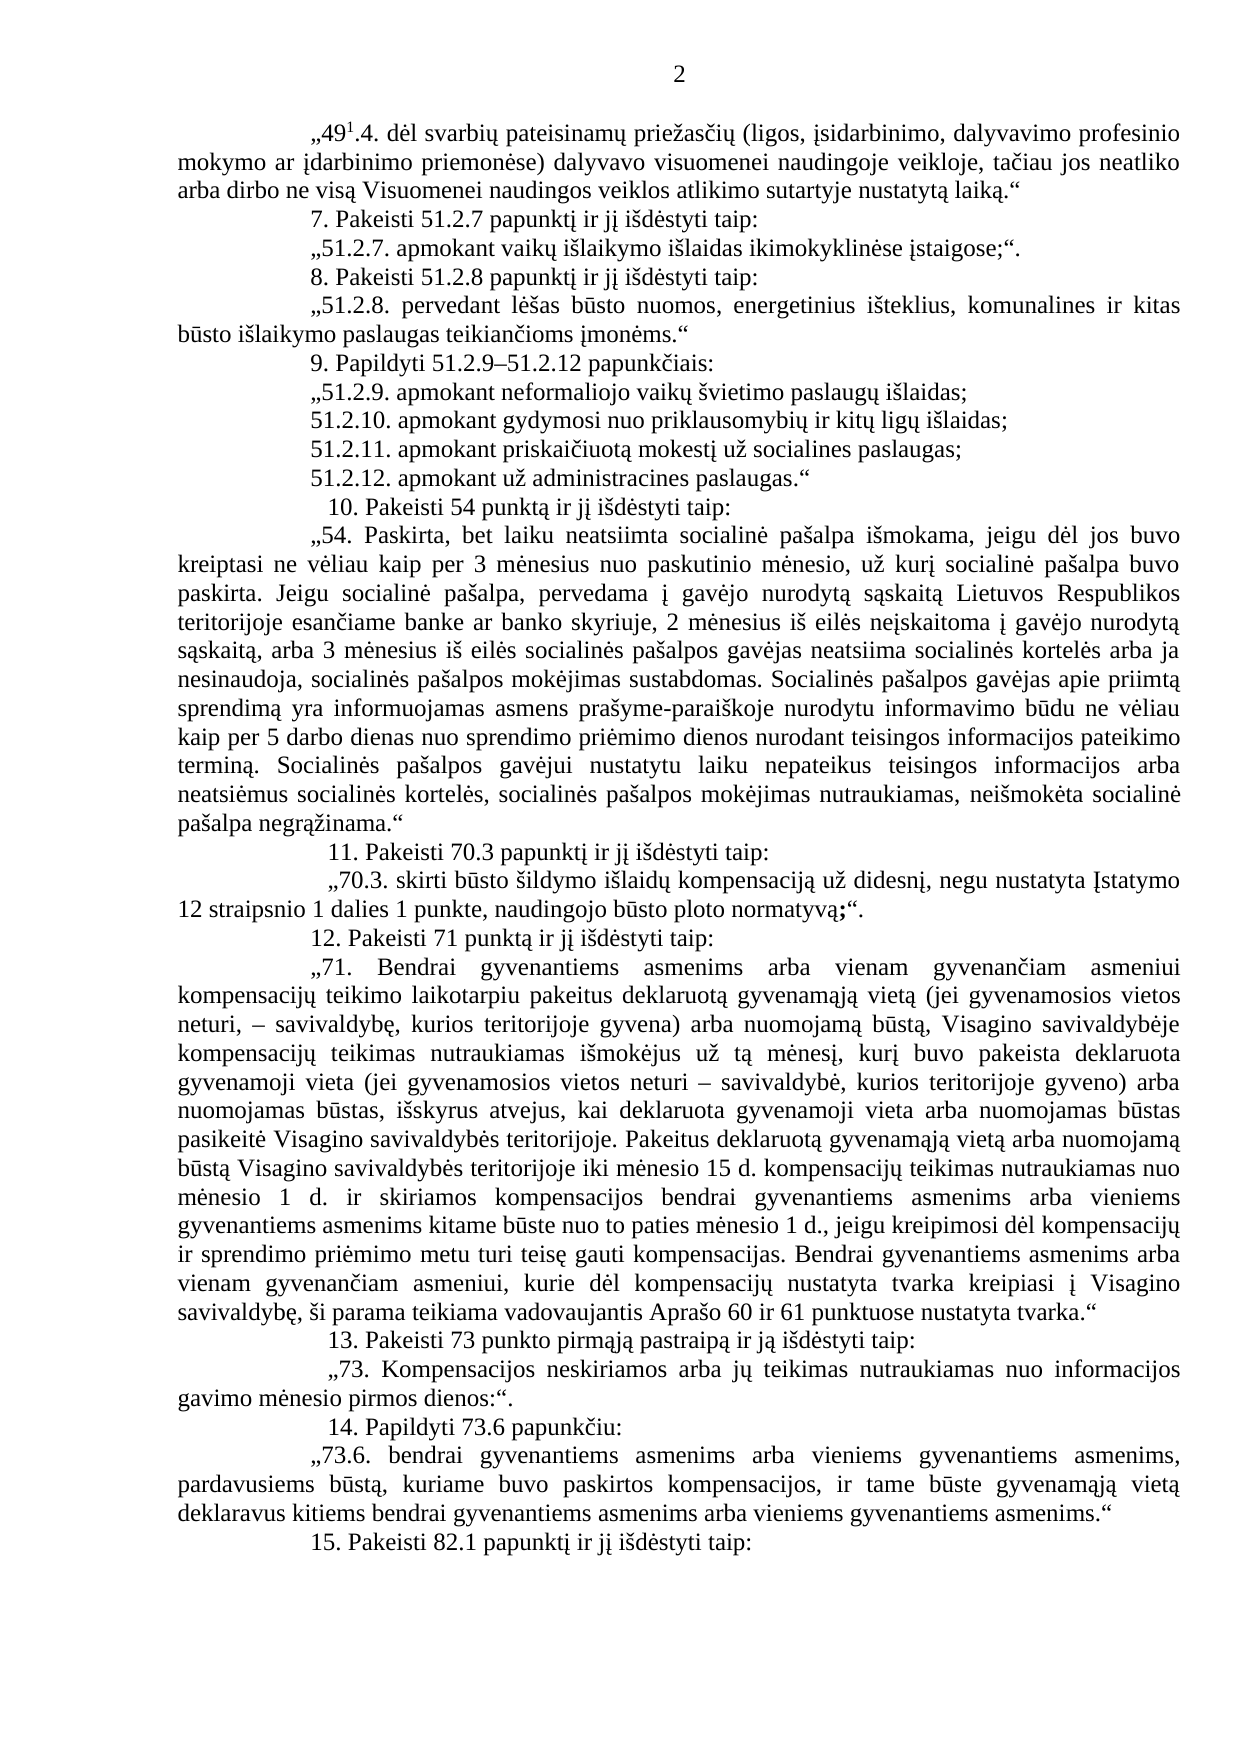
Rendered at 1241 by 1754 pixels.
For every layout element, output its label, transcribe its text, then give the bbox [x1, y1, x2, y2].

text 11. Pakeisti 70.3 papunktį ir jį išdėstyti taip: [177, 837, 1181, 866]
text 15. Pakeisti 82.1 papunktį ir jį išdėstyti taip: [177, 1527, 1181, 1556]
text „73. Kompensacijos neskiriamos arba jų teikimas nutraukiamas nuo informacijos gavimo mėnesio pirmos dienos:“. [177, 1354, 1181, 1412]
text „71. Bendrai gyvenantiems asmenims arba vienam gyvenančiam asmeniui kompensacijų teikimo laikotarpiu pakeitus deklaruotą gyvenamąją vietą (jei gyvenamosios vietos neturi, – savivaldybę, kurios teritorijoje gyvena) arba nuomojamą būstą, Visagino savivaldybėje kompensacijų teikimas nutraukiamas išmokėjus už tą mėnesį, kurį buvo pakeista deklaruota gyvenamoji vieta (jei gyvenamosios vietos neturi – savivaldybė, kurios teritorijoje gyveno) arba nuomojamas būstas, išskyrus atvejus, kai deklaruota gyvenamoji vieta arba nuomojamas būstas pasikeitė Visagino savivaldybės teritorijoje. Pakeitus deklaruotą gyvenamąją vietą arba nuomojamą būstą Visagino savivaldybės teritorijoje iki mėnesio 15 d. kompensacijų teikimas nutraukiamas nuo mėnesio 1 d. ir skiriamos kompensacijos bendrai gyvenantiems asmenims arba vieniems gyvenantiems asmenims kitame būste nuo to paties mėnesio 1 d., jeigu kreipimosi dėl kompensacijų ir sprendimo priėmimo metu turi teisę gauti kompensacijas. Bendrai gyvenantiems asmenims arba vienam gyvenančiam asmeniui, kurie dėl kompensacijų nustatyta tvarka kreipiasi į Visagino savivaldybę, ši parama teikiama vadovaujantis Aprašo 60 ir 61 punktuose nustatyta tvarka.“ [177, 952, 1181, 1326]
text 51.2.10. apmokant gydymosi nuo priklausomybių ir kitų ligų išlaidas; [177, 406, 1181, 434]
text „73.6. bendrai gyvenantiems asmenims arba vieniems gyvenantiems asmenims, pardavusiems būstą, kuriame buvo paskirtos kompensacijos, ir tame būste gyvenamąją vietą deklaravus kitiems bendrai gyvenantiems asmenims arba vieniems gyvenantiems asmenims.“ [177, 1441, 1181, 1527]
text „70.3. skirti būsto šildymo išlaidų kompensaciją už didesnį, negu nustatyta Įstatymo 12 straipsnio 1 dalies 1 punkte, naudingojo būsto ploto normatyvą;“. [177, 866, 1181, 923]
text 8. Pakeisti 51.2.8 papunktį ir jį išdėstyti taip: [177, 262, 1181, 291]
text „51.2.9. apmokant neformaliojo vaikų švietimo paslaugų išlaidas; [177, 377, 1181, 406]
text 13. Pakeisti 73 punkto pirmąją pastraipą ir ją išdėstyti taip: [177, 1326, 1181, 1354]
text „51.2.7. apmokant vaikų išlaikymo išlaidas ikimokyklinėse įstaigose;“. [177, 233, 1181, 262]
text „51.2.8. pervedant lėšas būsto nuomos, energetinius išteklius, komunalines ir kitas būsto išlaikymo paslaugas teikiančioms įmonėms.“ [177, 291, 1181, 348]
text 10. Pakeisti 54 punktą ir jį išdėstyti taip: [177, 492, 1181, 521]
text 14. Papildyti 73.6 papunkčiu: [177, 1412, 1181, 1441]
text „54. Paskirta, bet laiku neatsiimta socialinė pašalpa išmokama, jeigu dėl jos buvo kreiptasi ne vėliau kaip per 3 mėnesius nuo paskutinio mėnesio, už kurį socialinė pašalpa buvo paskirta. Jeigu socialinė pašalpa, pervedama į gavėjo nurodytą sąskaitą Lietuvos Respublikos teritorijoje esančiame banke ar banko skyriuje, 2 mėnesius iš eilės neįskaitoma į gavėjo nurodytą sąskaitą, arba 3 mėnesius iš eilės socialinės pašalpos gavėjas neatsiima socialinės kortelės arba ja nesinaudoja, socialinės pašalpos mokėjimas sustabdomas. Socialinės pašalpos gavėjas apie priimtą sprendimą yra informuojamas asmens prašyme-paraiškoje nurodytu informavimo būdu ne vėliau kaip per 5 darbo dienas nuo sprendimo priėmimo dienos nurodant teisingos informacijos pateikimo terminą. Socialinės pašalpos gavėjui nustatytu laiku nepateikus teisingos informacijos arba neatsiėmus socialinės kortelės, socialinės pašalpos mokėjimas nutraukiamas, neišmokėta socialinė pašalpa negrąžinama.“ [177, 521, 1181, 837]
text 12. Pakeisti 71 punktą ir jį išdėstyti taip: [177, 923, 1181, 952]
text 51.2.12. apmokant už administracines paslaugas.“ [177, 463, 1181, 492]
text 51.2.11. apmokant priskaičiuotą mokestį už socialines paslaugas; [177, 434, 1181, 463]
text 7. Pakeisti 51.2.7 papunktį ir jį išdėstyti taip: [177, 204, 1181, 233]
text 9. Papildyti 51.2.9–51.2.12 papunkčiais: [177, 348, 1181, 377]
text „491.4. dėl svarbių pateisinamų priežasčių (ligos, įsidarbinimo, dalyvavimo profesinio mokymo ar įdarbinimo priemonėse) dalyvavo visuomenei naudingoje veikloje, tačiau jos neatliko arba dirbo ne visą Visuomenei naudingos veiklos atlikimo sutartyje nustatytą laiką.“ [177, 118, 1181, 204]
